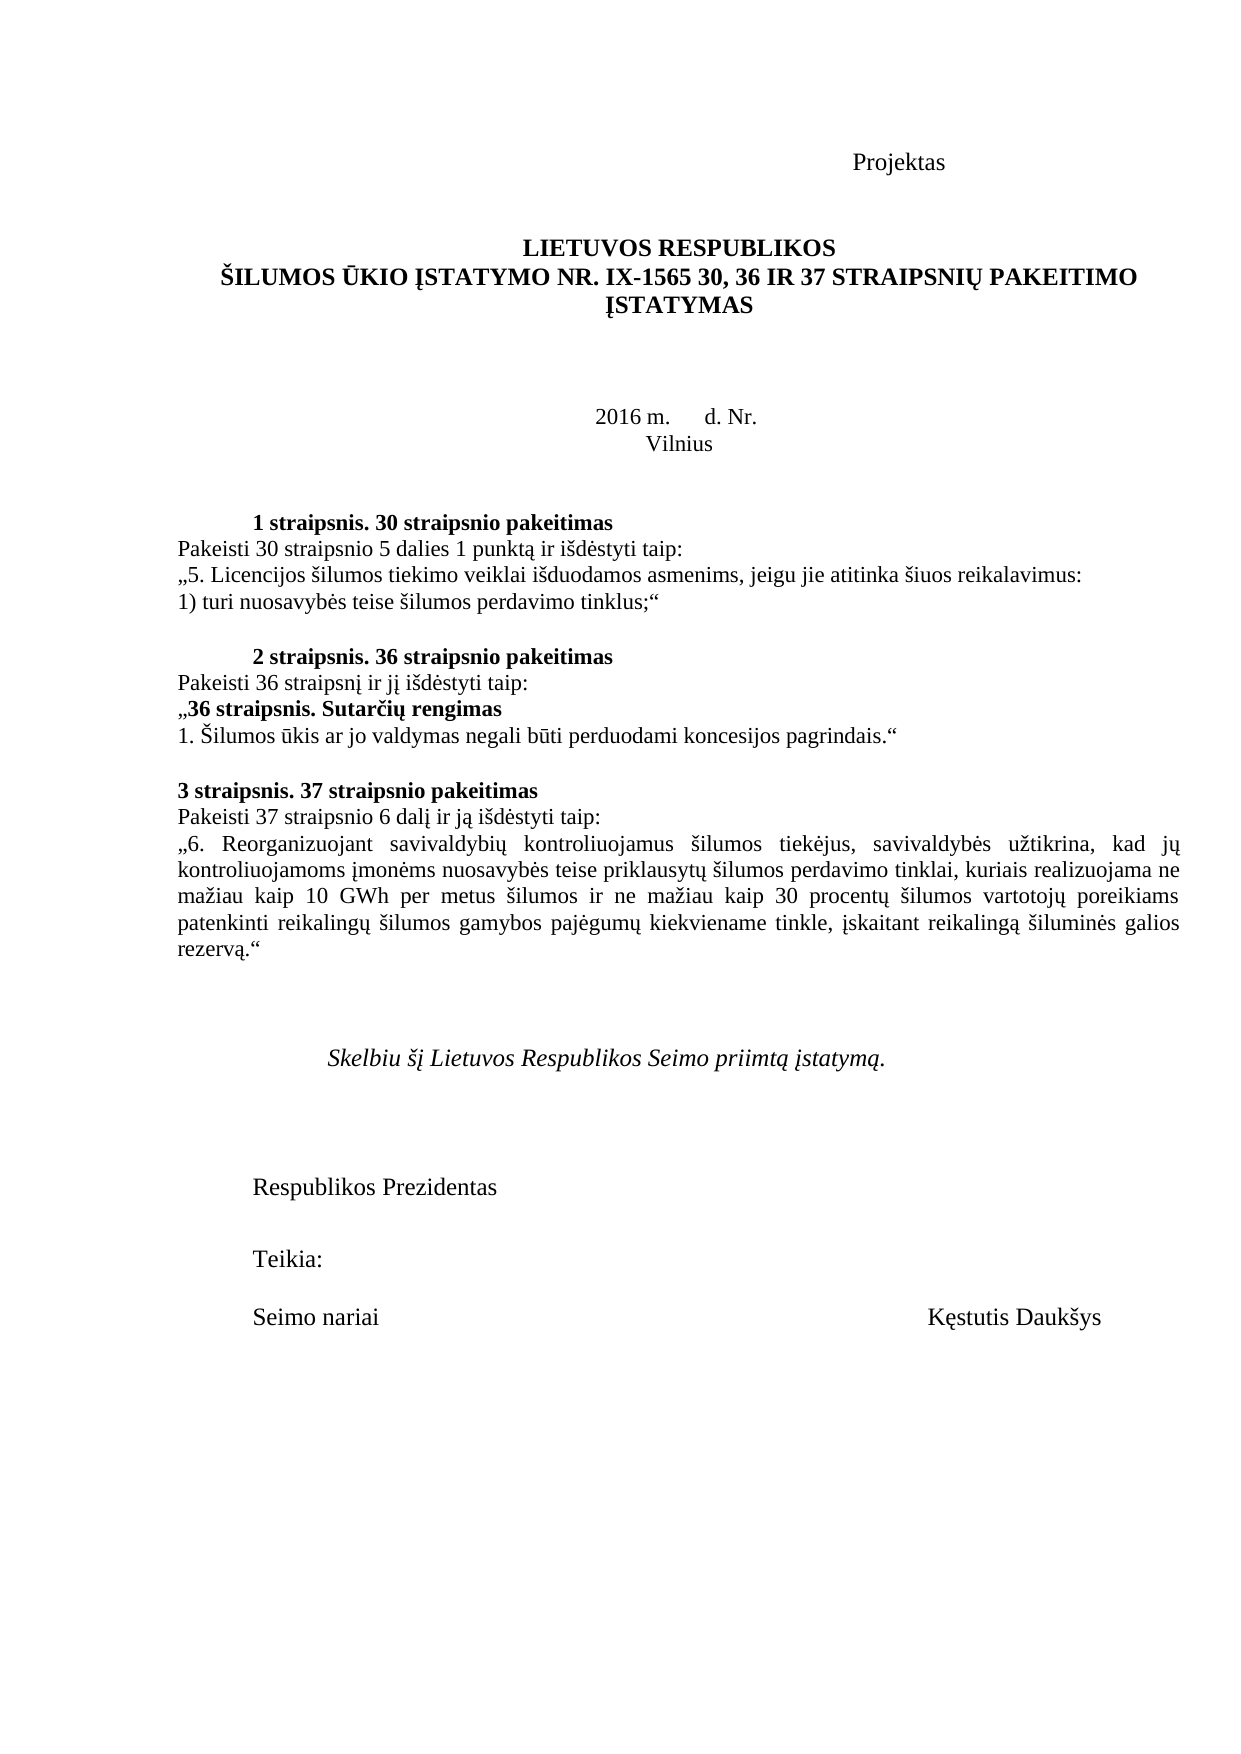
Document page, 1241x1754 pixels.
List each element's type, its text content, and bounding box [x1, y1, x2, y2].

text ĮSTATYMAS [177, 291, 1181, 319]
text Vilnius [177, 429, 1181, 456]
text „5. Licencijos šilumos tiekimo veiklai išduodamos asmenims, jeigu jie atitinka šiuos reikalavimus: [177, 561, 1181, 588]
text Skelbiu šį Lietuvos Respublikos Seimo priimtą įstatymą. [252, 1043, 1181, 1072]
text 1. Šilumos ūkis ar jo valdymas negali būti perduodami koncesijos pagrindais.“ [177, 722, 1181, 748]
text Projektas [852, 147, 1181, 176]
text „6. Reorganizuojant savivaldybių kontroliuojamus šilumos tiekėjus, savivaldybės užtikrina, kad jų kontroliuojamoms įmonėms nuosavybės teise priklausytų šilumos perdavimo tinklai, kuriais realizuojama ne mažiau kaip 10 GWh per metus šilumos ir ne mažiau kaip 30 procentų šilumos vartotojų poreikiams patenkinti reikalingų šilumos gamybos pajėgumų kiekviename tinkle, įskaitant reikalingą šiluminės galios rezervą.“ [177, 830, 1181, 961]
text Respublikos Prezidentas [177, 1172, 1181, 1201]
text Pakeisti 37 straipsnio 6 dalį ir ją išdėstyti taip: [177, 803, 1181, 830]
text 2 straipsnis. 36 straipsnio pakeitimas [177, 643, 1181, 669]
text Teikia: [177, 1244, 1181, 1273]
text 3 straipsnis. 37 straipsnio pakeitimas [177, 777, 1181, 803]
text 1) turi nuosavybės teise šilumos perdavimo tinklus;“ [177, 588, 1181, 614]
text Pakeisti 36 straipsnį ir jį išdėstyti taip: [177, 669, 1181, 696]
text LIETUVOS RESPUBLIKOS [177, 233, 1181, 262]
text 1 straipsnis. 30 straipsnio pakeitimas [177, 509, 1181, 535]
text „36 straipsnis. Sutarčių rengimas [177, 696, 1181, 722]
text Seimo nariai Kęstutis Daukšys [177, 1302, 1181, 1330]
text ŠILUMOS ŪKIO ĮSTATYMO NR. IX-1565 30, 36 IR 37 STRAIPSNIŲ PAKEITIMO [177, 262, 1181, 291]
text 2016 m. d. Nr. [177, 403, 1181, 429]
text Pakeisti 30 straipsnio 5 dalies 1 punktą ir išdėstyti taip: [177, 535, 1181, 561]
